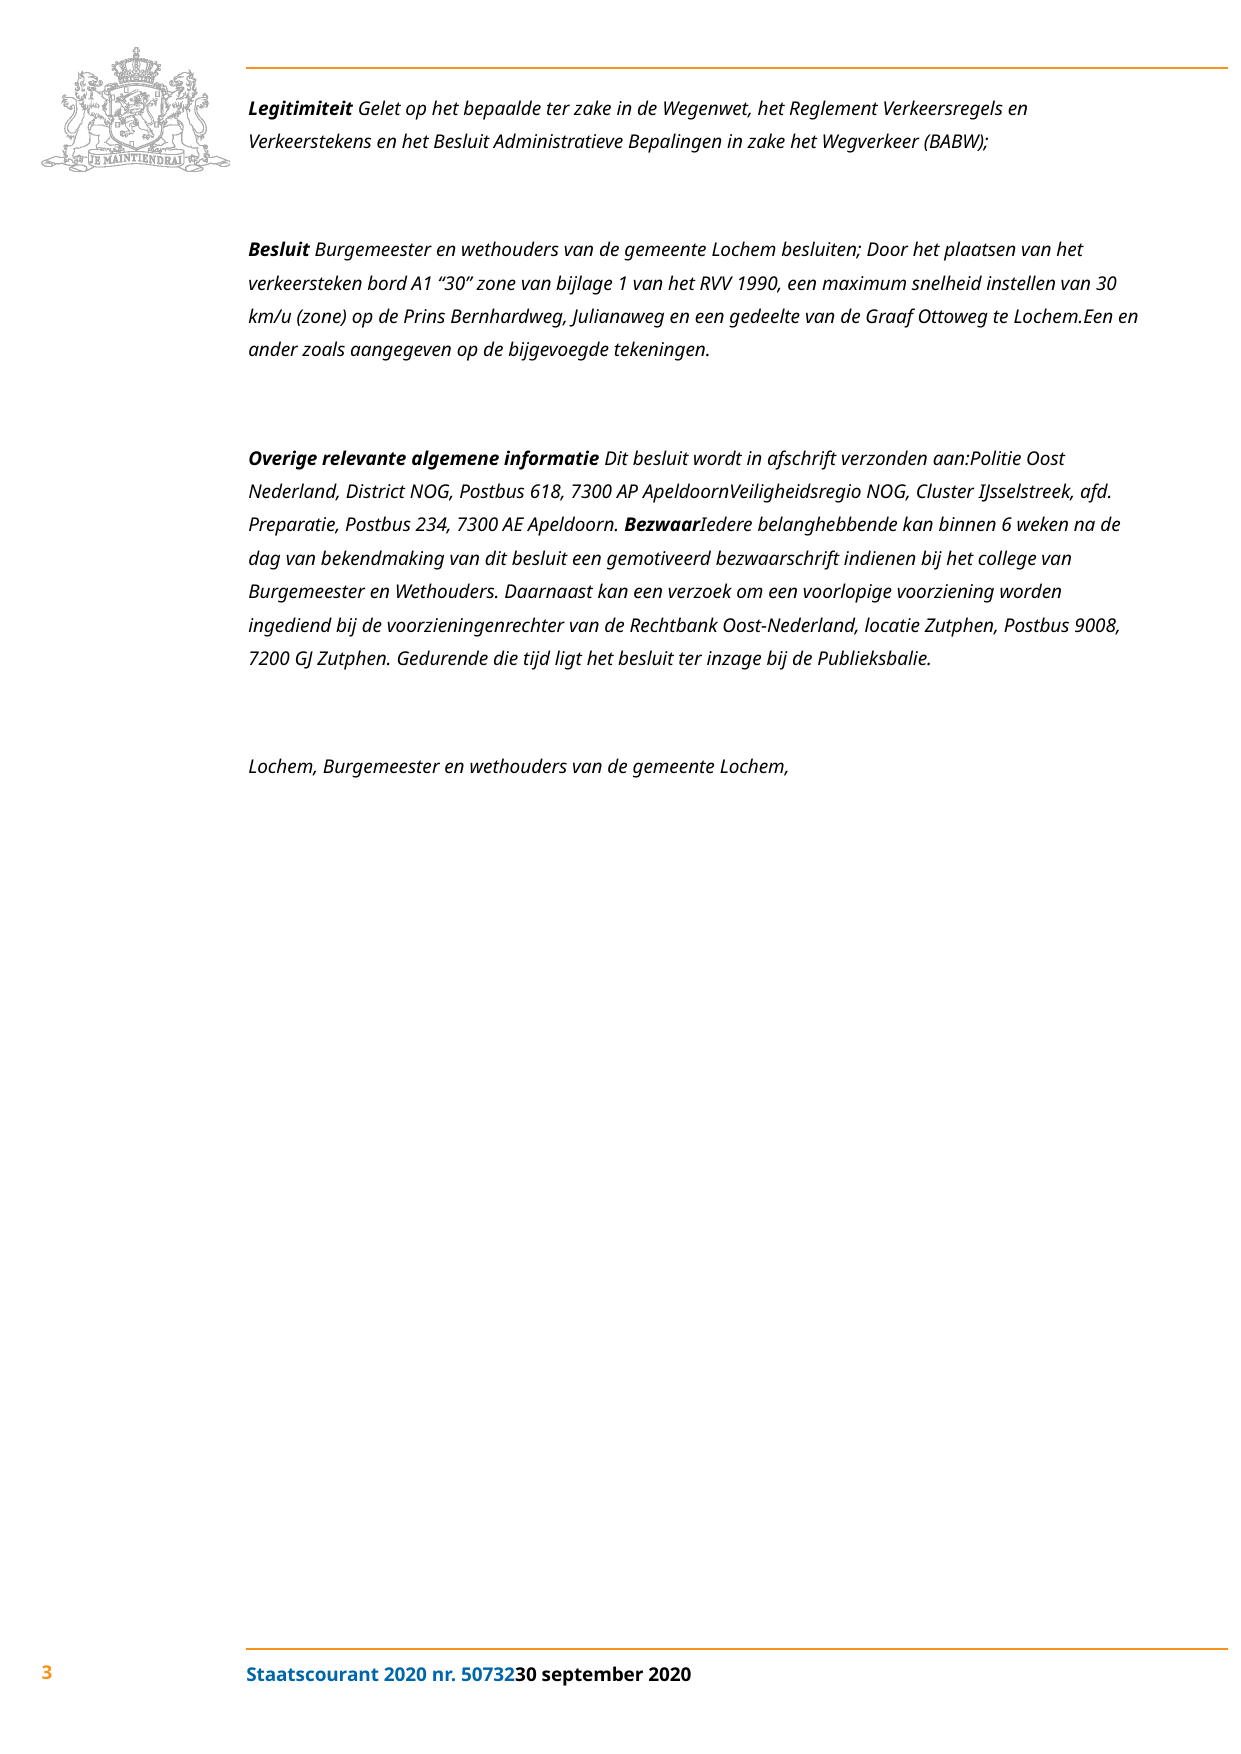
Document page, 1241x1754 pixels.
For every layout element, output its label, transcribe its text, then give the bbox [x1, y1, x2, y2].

text Legitimiteit Gelet op het bepaalde ter zake in de Wegenwet, het Reglement Verkeersregels en Verkeerstekens en het Besluit Administratieve Bepalingen in zake het Wegverkeer (BABW); [248, 95, 1152, 154]
text Lochem, Burgemeester en wethouders van de gemeente Lochem, [248, 753, 1152, 779]
picture [41, 47, 231, 172]
text Overige relevante algemene informatie Dit besluit wordt in afschrift verzonden aan:Politie Oost Nederland, District NOG, Postbus 618, 7300 AP ApeldoornVeiligheidsregio NOG, Cluster IJsselstreek, afd. Preparatie, Postbus 234, 7300 AE Apeldoorn. BezwaarIedere belanghebbende kan binnen 6 weken na de dag van bekendmaking van dit besluit een gemotiveerd bezwaarschrift indienen bij het college van Burgemeester en Wethouders. Daarnaast kan een verzoek om een voorlopige voorziening worden ingediend bij de voorzieningenrechter van de Recht­bank Oost-Nederland, locatie Zutphen, Postbus 9008, 7200 GJ Zutphen. Gedurende die tijd ligt het besluit ter inzage bij de Publieksbalie. [248, 445, 1152, 671]
text Besluit Burgemeester en wethouders van de gemeente Lochem besluiten; Door het plaatsen van het verkeersteken bord A1 “30” zone van bijlage 1 van het RVV 1990, een maximum snelheid instellen van 30 km/u (zone) op de Prins Bernhardweg, Julianaweg en een gedeelte van de Graaf Ottoweg te Lochem.Een en ander zoals aangegeven op de bijgevoegde tekeningen. [248, 236, 1152, 362]
